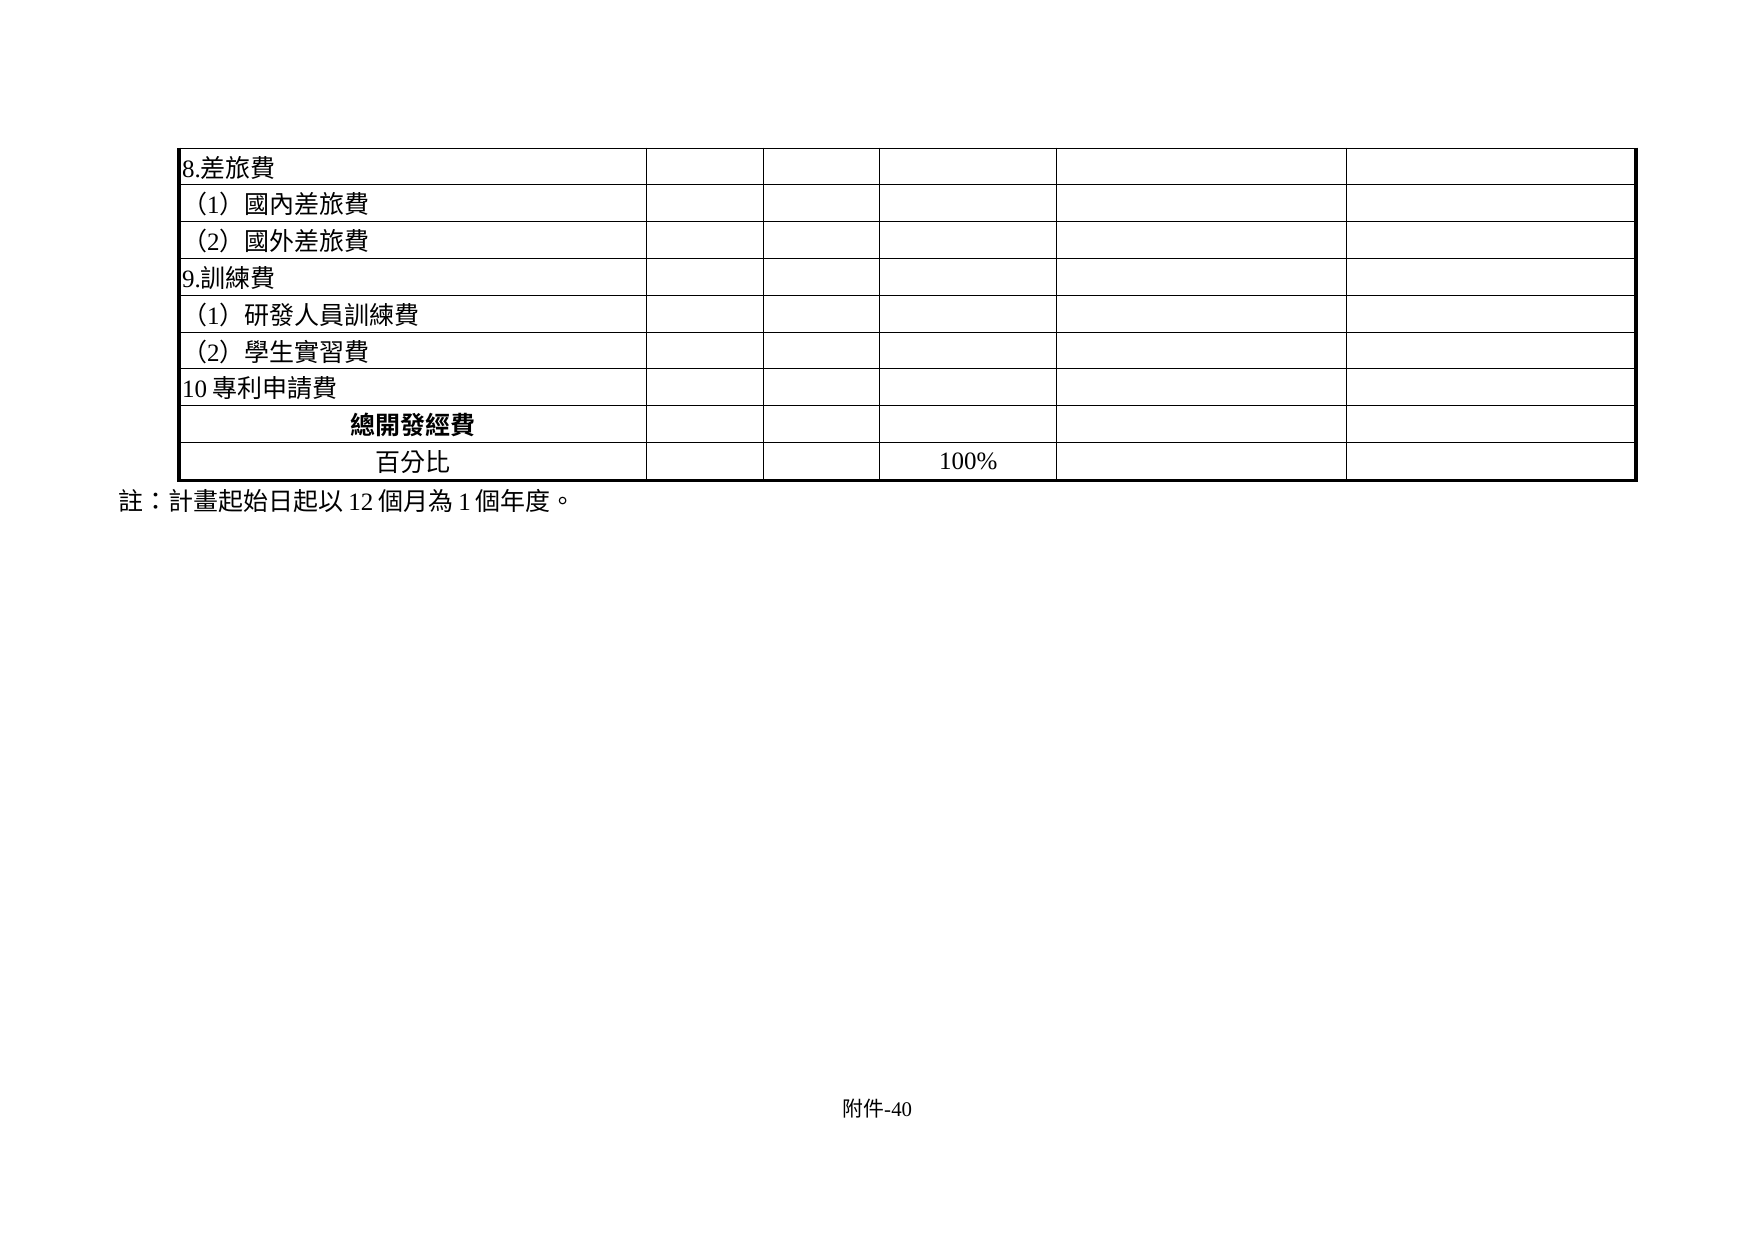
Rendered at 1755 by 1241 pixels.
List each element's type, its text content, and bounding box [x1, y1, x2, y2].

table_cell [764, 333, 879, 368]
table_cell [1347, 222, 1634, 258]
table_cell [764, 259, 879, 295]
table_cell [880, 296, 1056, 331]
table_cell [880, 149, 1056, 184]
table_cell [647, 443, 763, 478]
table_cell [647, 185, 763, 221]
table_cell [1057, 369, 1346, 405]
table_cell [647, 259, 763, 295]
table_cell [1347, 296, 1634, 331]
table_cell [1057, 222, 1346, 258]
table_cell [1347, 259, 1634, 295]
table_cell [647, 296, 763, 331]
table_cell [1347, 333, 1634, 368]
table_cell 8.差旅費 [181, 149, 646, 184]
table_cell 總開發經費 [181, 406, 646, 442]
table_cell [1347, 406, 1634, 442]
table_cell [1057, 259, 1346, 295]
table_cell [647, 149, 763, 184]
table_cell [647, 369, 763, 405]
table_cell [1057, 149, 1346, 184]
table_cell [647, 222, 763, 258]
table_cell （1）研發人員訓練費 [181, 296, 646, 331]
table_cell [764, 149, 879, 184]
table_cell [880, 185, 1056, 221]
table_cell [1057, 443, 1346, 478]
table_cell [1057, 333, 1346, 368]
table_cell [1347, 369, 1634, 405]
table_cell 10專利申請費 [181, 369, 646, 405]
table_cell [1347, 443, 1634, 478]
table_cell [880, 222, 1056, 258]
table_cell [764, 443, 879, 478]
table_cell [1057, 185, 1346, 221]
table_cell [880, 259, 1056, 295]
table_cell 百分比 [181, 443, 646, 478]
table_cell [1057, 296, 1346, 331]
table_cell [880, 333, 1056, 368]
table_cell [764, 369, 879, 405]
table_cell 100% [880, 443, 1056, 478]
table_cell （2）國外差旅費 [181, 222, 646, 258]
table_cell [1347, 149, 1634, 184]
table_cell [880, 369, 1056, 405]
table_cell [764, 296, 879, 331]
table_cell [764, 406, 879, 442]
table_cell [880, 406, 1056, 442]
table_cell [764, 222, 879, 258]
table_cell （2）學生實習費 [181, 333, 646, 368]
table_cell [647, 333, 763, 368]
table_cell [647, 406, 763, 442]
table_cell [1347, 185, 1634, 221]
table_cell [1057, 406, 1346, 442]
table_cell （1）國內差旅費 [181, 185, 646, 221]
text 註：計畫起始日起以12個月為1個年度。 [118, 482, 1636, 518]
table_cell [764, 185, 879, 221]
table_cell 9.訓練費 [181, 259, 646, 295]
